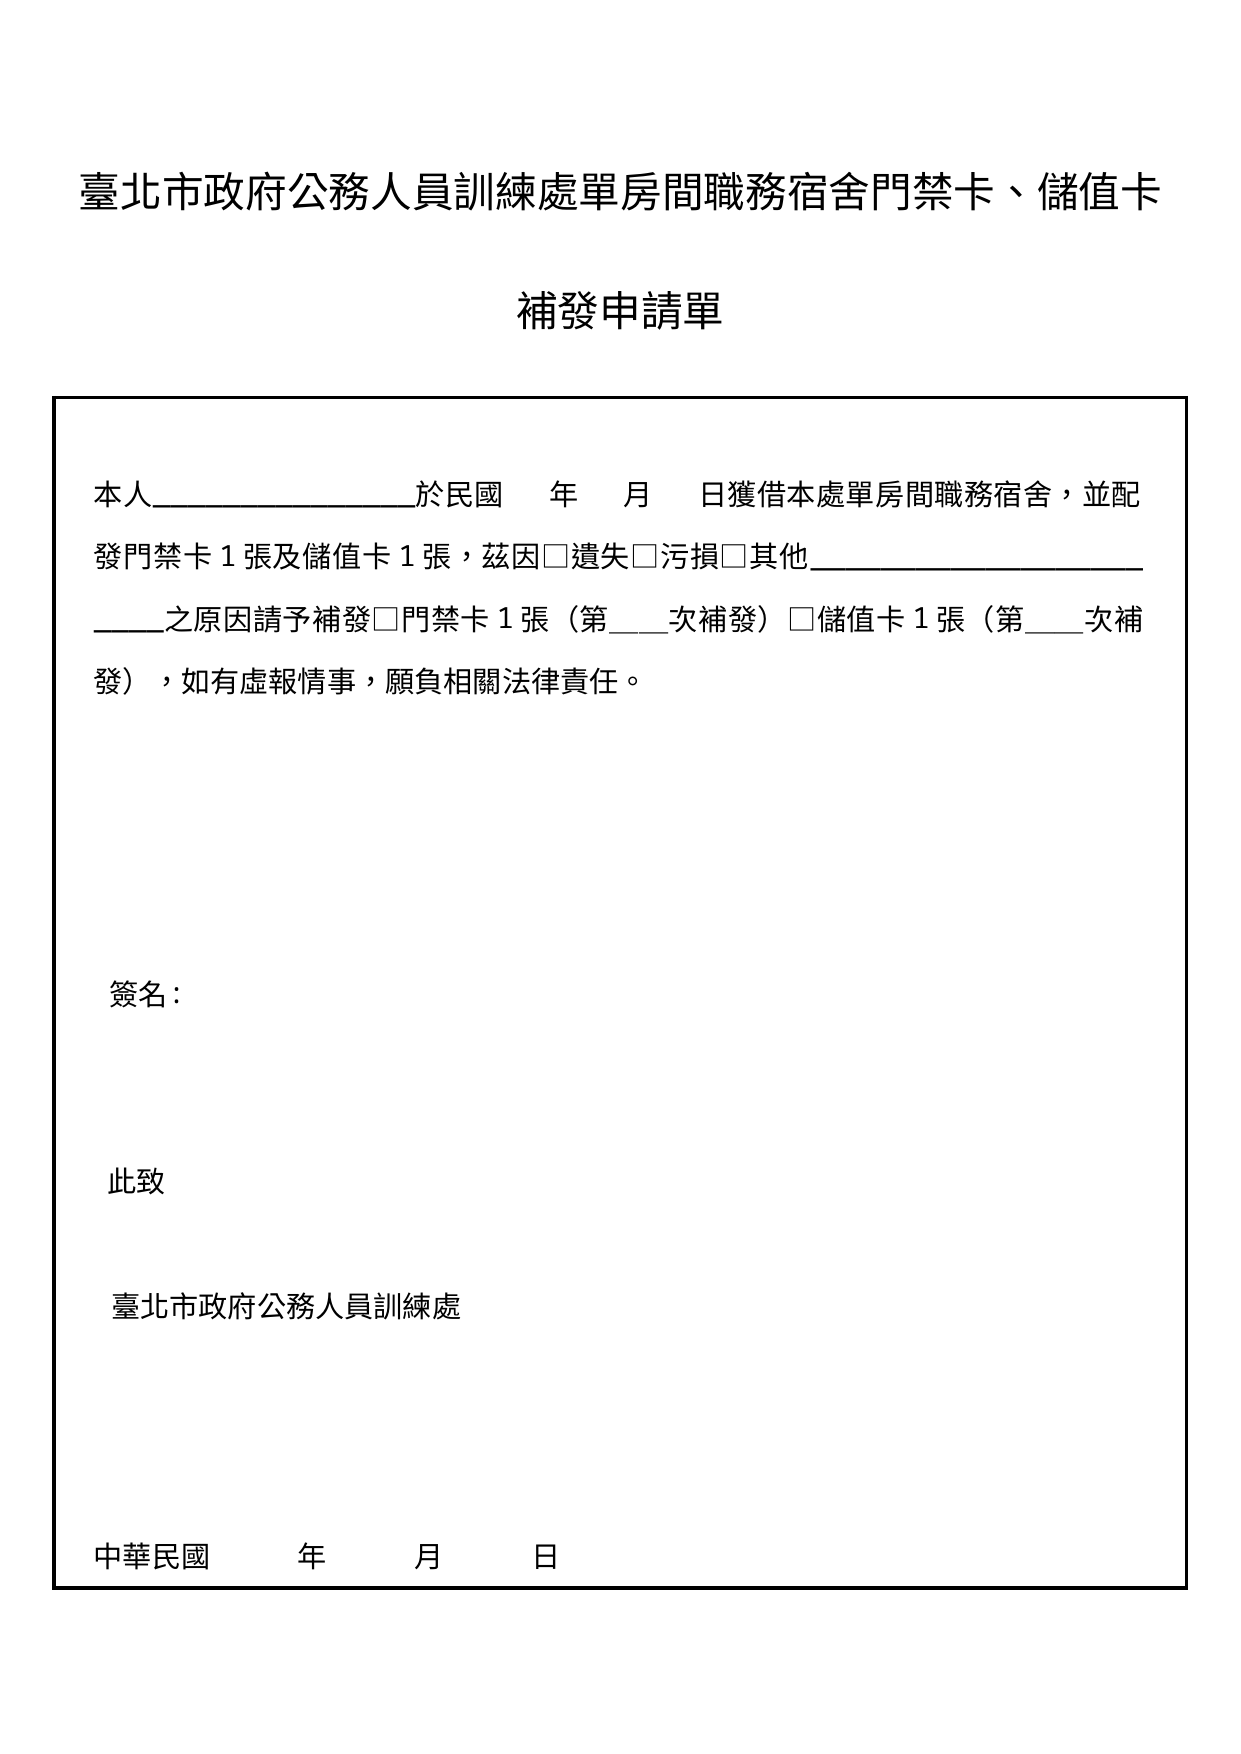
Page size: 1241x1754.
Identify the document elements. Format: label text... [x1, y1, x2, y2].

table_header 臺北市政府公務人員訓練處單房間職務宿舍門禁卡、儲值卡 補發申請單 [54, 158, 1186, 396]
table_cell 本人_______________於民國 年 月 日獲借本處單房間職務宿舍，並配發門禁卡1張及儲值卡1張，茲因□遺失□污損□其他_______________________之原因請予補發□門禁卡1張（第＿＿次補發）□儲值卡1張（第＿＿次補發），如有虛報情事，願負相關法律責任。 簽名: 此致 臺北市政府公務人員訓練處 中華民國 年 月 日 [56, 399, 1185, 1586]
